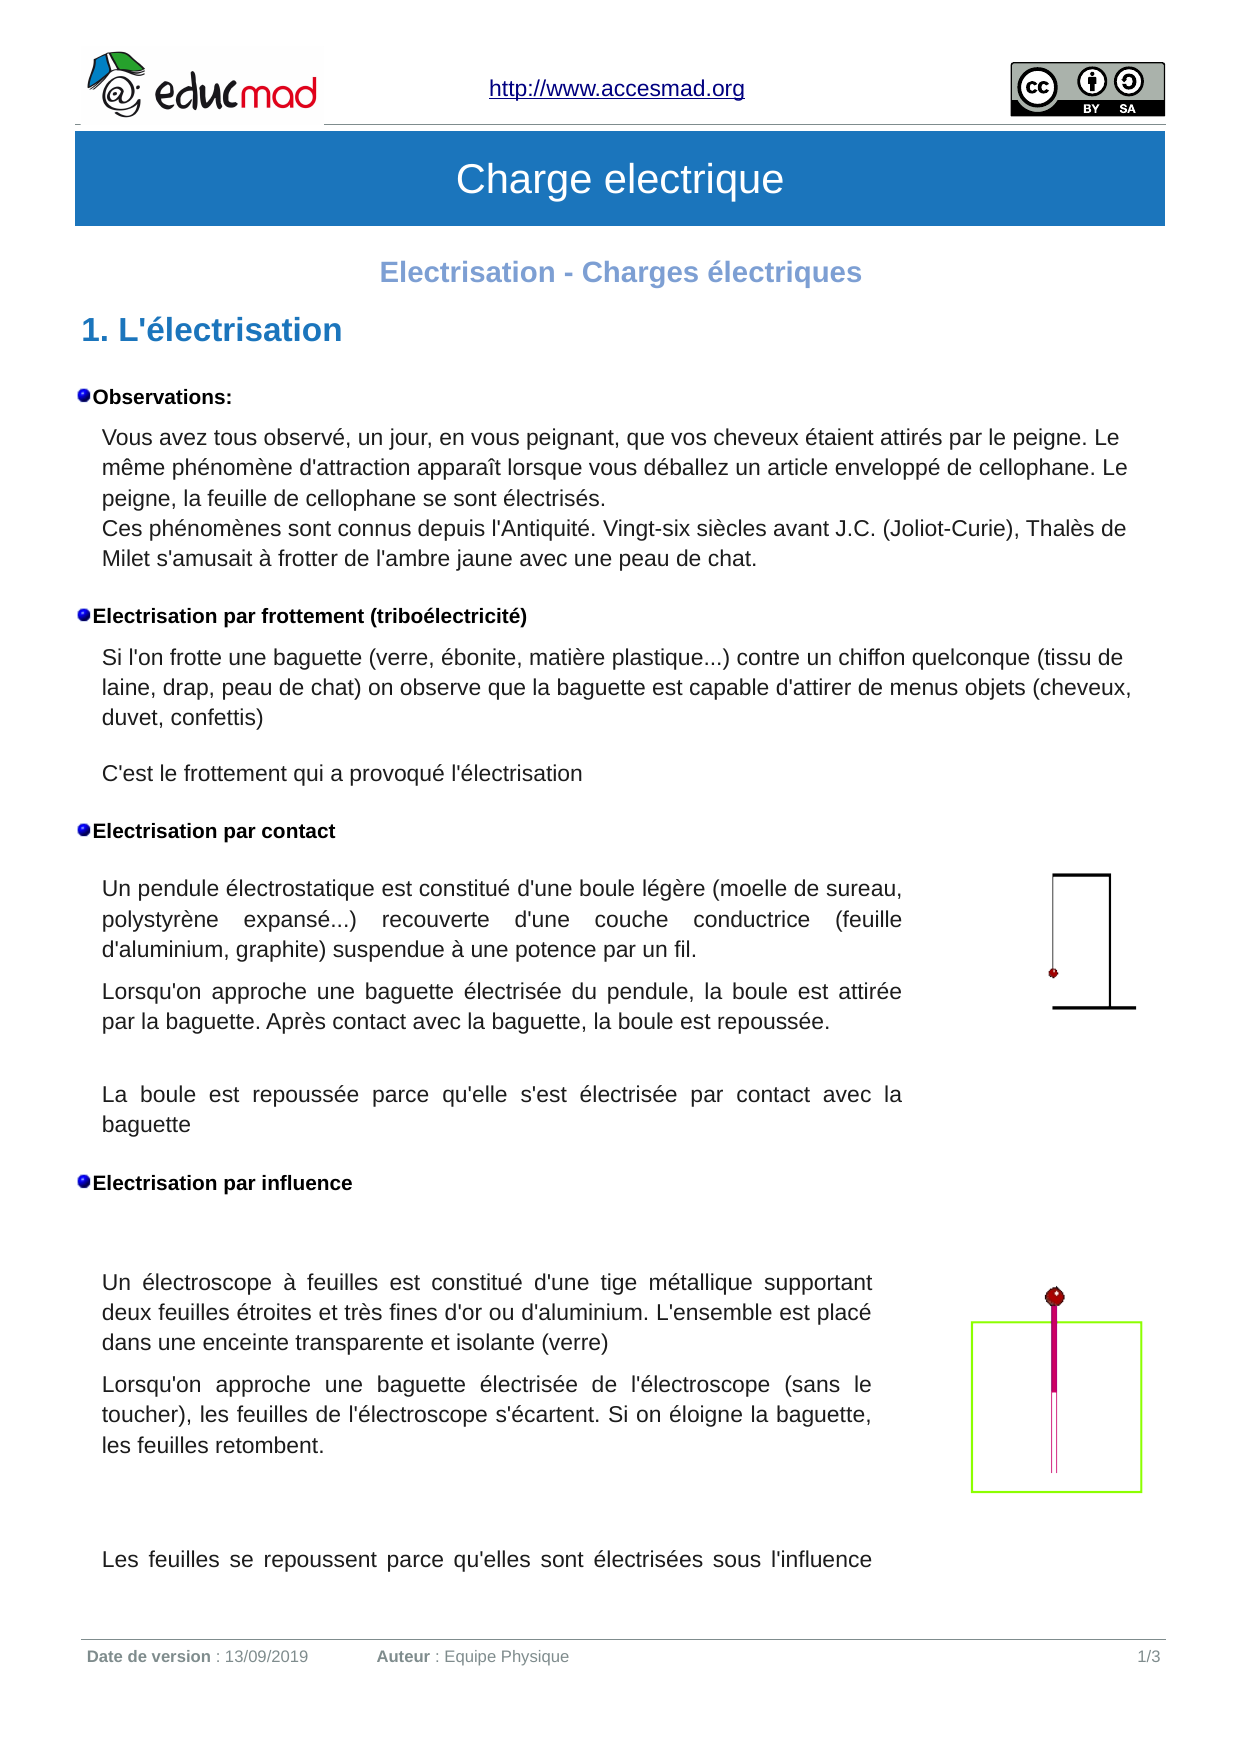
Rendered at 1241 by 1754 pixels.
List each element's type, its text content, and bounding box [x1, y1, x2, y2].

subtitle Electrisation par influence [75, 1171, 1165, 1195]
picture [75, 821, 93, 839]
table_cell [906, 1072, 1165, 1158]
table_header Si l'on frotte une baguette (verre, ébonite, matière plastique...) contre un chiffon quelconque (tissu de laine, drap, peau de chat) on observe que la baguette est capable d'attirer de menus objets (cheveux, duvet, confettis) [75, 635, 1165, 751]
subtitle Electrisation par frottement (triboélectricité) [75, 604, 1165, 628]
picture [908, 852, 1159, 1040]
table_header Un pendule électrostatique est constitué d'une boule légère (moelle de sureau, polystyrène expansé...) recouverte d'une couche conductrice (feuille d'aluminium, graphite) suspendue à une potence par un fil. Lorsqu'on approche une baguette électrisée du pendule, la boule est attirée par la baguette. Après contact avec la baguette, la boule est repoussée. [75, 849, 906, 1072]
table_header Electrisation - Charges électriques [376, 238, 876, 304]
table_cell Les feuilles se repoussent parce qu'elles sont électrisées sous l'influence [75, 1538, 876, 1602]
picture [80, 46, 324, 125]
picture [75, 606, 93, 624]
picture [75, 1172, 93, 1191]
table_header Vous avez tous observé, un jour, en vous peignant, que vos cheveux étaient attirés par le peigne. Le même phénomène d'attraction apparaît lorsque vous déballez un article enveloppé de cellophane. Le peigne, la feuille de cellophane se sont électrisés. Ces phénomènes sont connus depuis l'Antiquité. Vingt-six siècles avant J.C. (Joliot-Curie), Thalès de Milet s'amusait à frotter de l'ambre jaune avec une peau de chat. [75, 415, 1165, 592]
subtitle Electrisation par contact [75, 819, 1165, 843]
table_cell [876, 1538, 1165, 1602]
table_cell C'est le frottement qui a provoqué l'électrisation [75, 751, 1165, 807]
picture [878, 1203, 1159, 1506]
table_cell La boule est repoussée parce qu'elle s'est électrisée par contact avec la baguette [75, 1072, 906, 1158]
table_header [876, 1201, 1165, 1537]
text Charge electrique [75, 131, 1165, 226]
table_header [906, 849, 1165, 1072]
subtitle 1. L'électrisation [75, 304, 1165, 355]
picture [75, 387, 93, 405]
subtitle Observations: [75, 385, 1165, 409]
table_header [365, 238, 376, 304]
table_header Un électroscope à feuilles est constitué d'une tige métallique supportant deux feuilles étroites et très fines d'or ou d'aluminium. L'ensemble est placé dans une enceinte transparente et isolante (verre) Lorsqu'on approche une baguette électrisée de l'électroscope (sans le toucher), les feuilles de l'électroscope s'écartent. Si on éloigne la baguette, les feuilles retombent. [75, 1201, 876, 1537]
